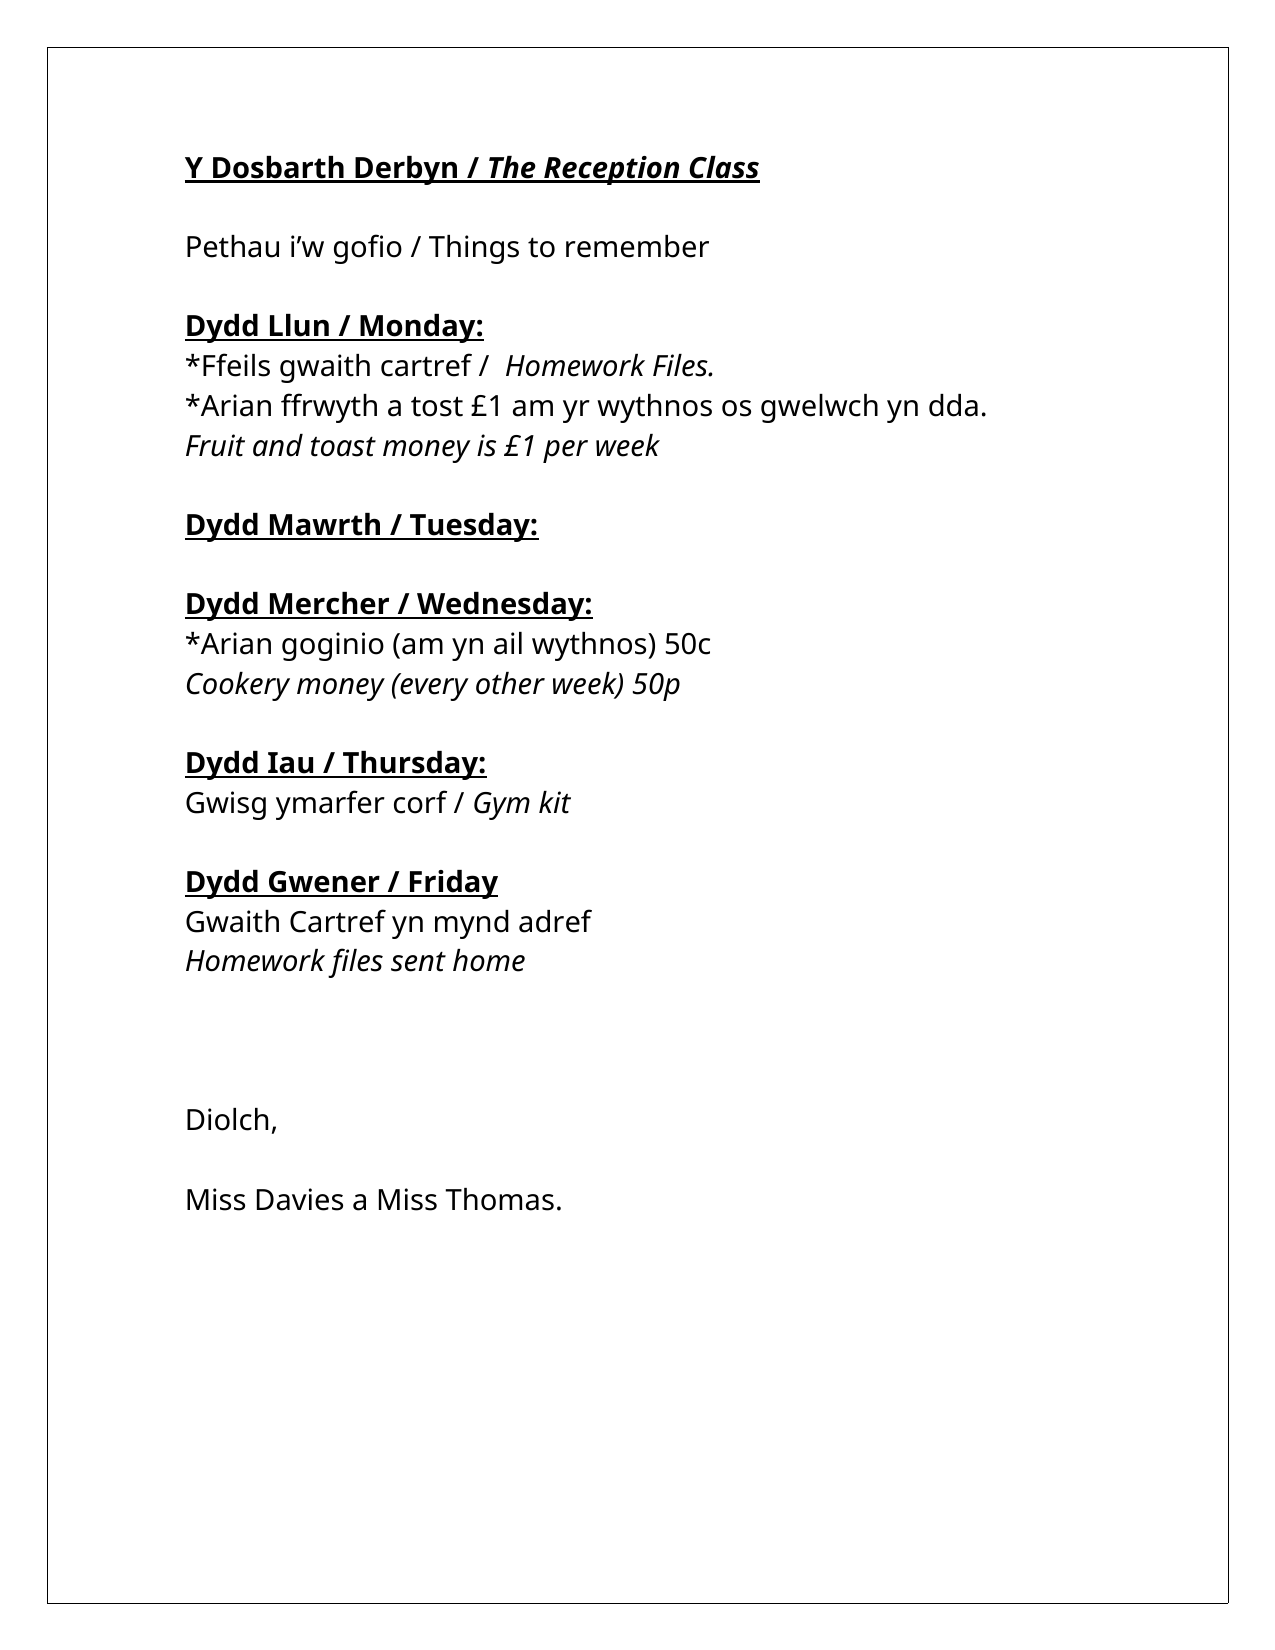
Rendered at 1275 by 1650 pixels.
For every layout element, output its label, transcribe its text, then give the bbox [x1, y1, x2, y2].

text Cookery money (every other week) 50p [184, 663, 1091, 703]
text Dydd Llun / Monday: [184, 306, 1091, 345]
text Fruit and toast money is £1 per week [184, 425, 1091, 464]
text Y Dosbarth Derbyn / The Reception Class [184, 147, 1091, 187]
text Diolch, [184, 1099, 1091, 1139]
text Gwisg ymarfer corf / Gym kit [184, 782, 1091, 822]
text Gwaith Cartref yn mynd adref [184, 901, 1091, 941]
text *Ffeils gwaith cartref / Homework Files. [184, 345, 1091, 385]
text Homework files sent home [184, 941, 1091, 980]
text Dydd Gwener / Friday [184, 861, 1091, 901]
text Pethau i’w gofio / Things to remember [184, 226, 1091, 266]
text Dydd Mercher / Wednesday: [184, 583, 1091, 623]
text Dydd Iau / Thursday: [184, 742, 1091, 782]
text *Arian ffrwyth a tost £1 am yr wythnos os gwelwch yn dda. [184, 385, 1091, 425]
text *Arian goginio (am yn ail wythnos) 50c [184, 623, 1091, 663]
text Miss Davies a Miss Thomas. [184, 1179, 1091, 1218]
text Dydd Mawrth / Tuesday: [184, 504, 1091, 544]
